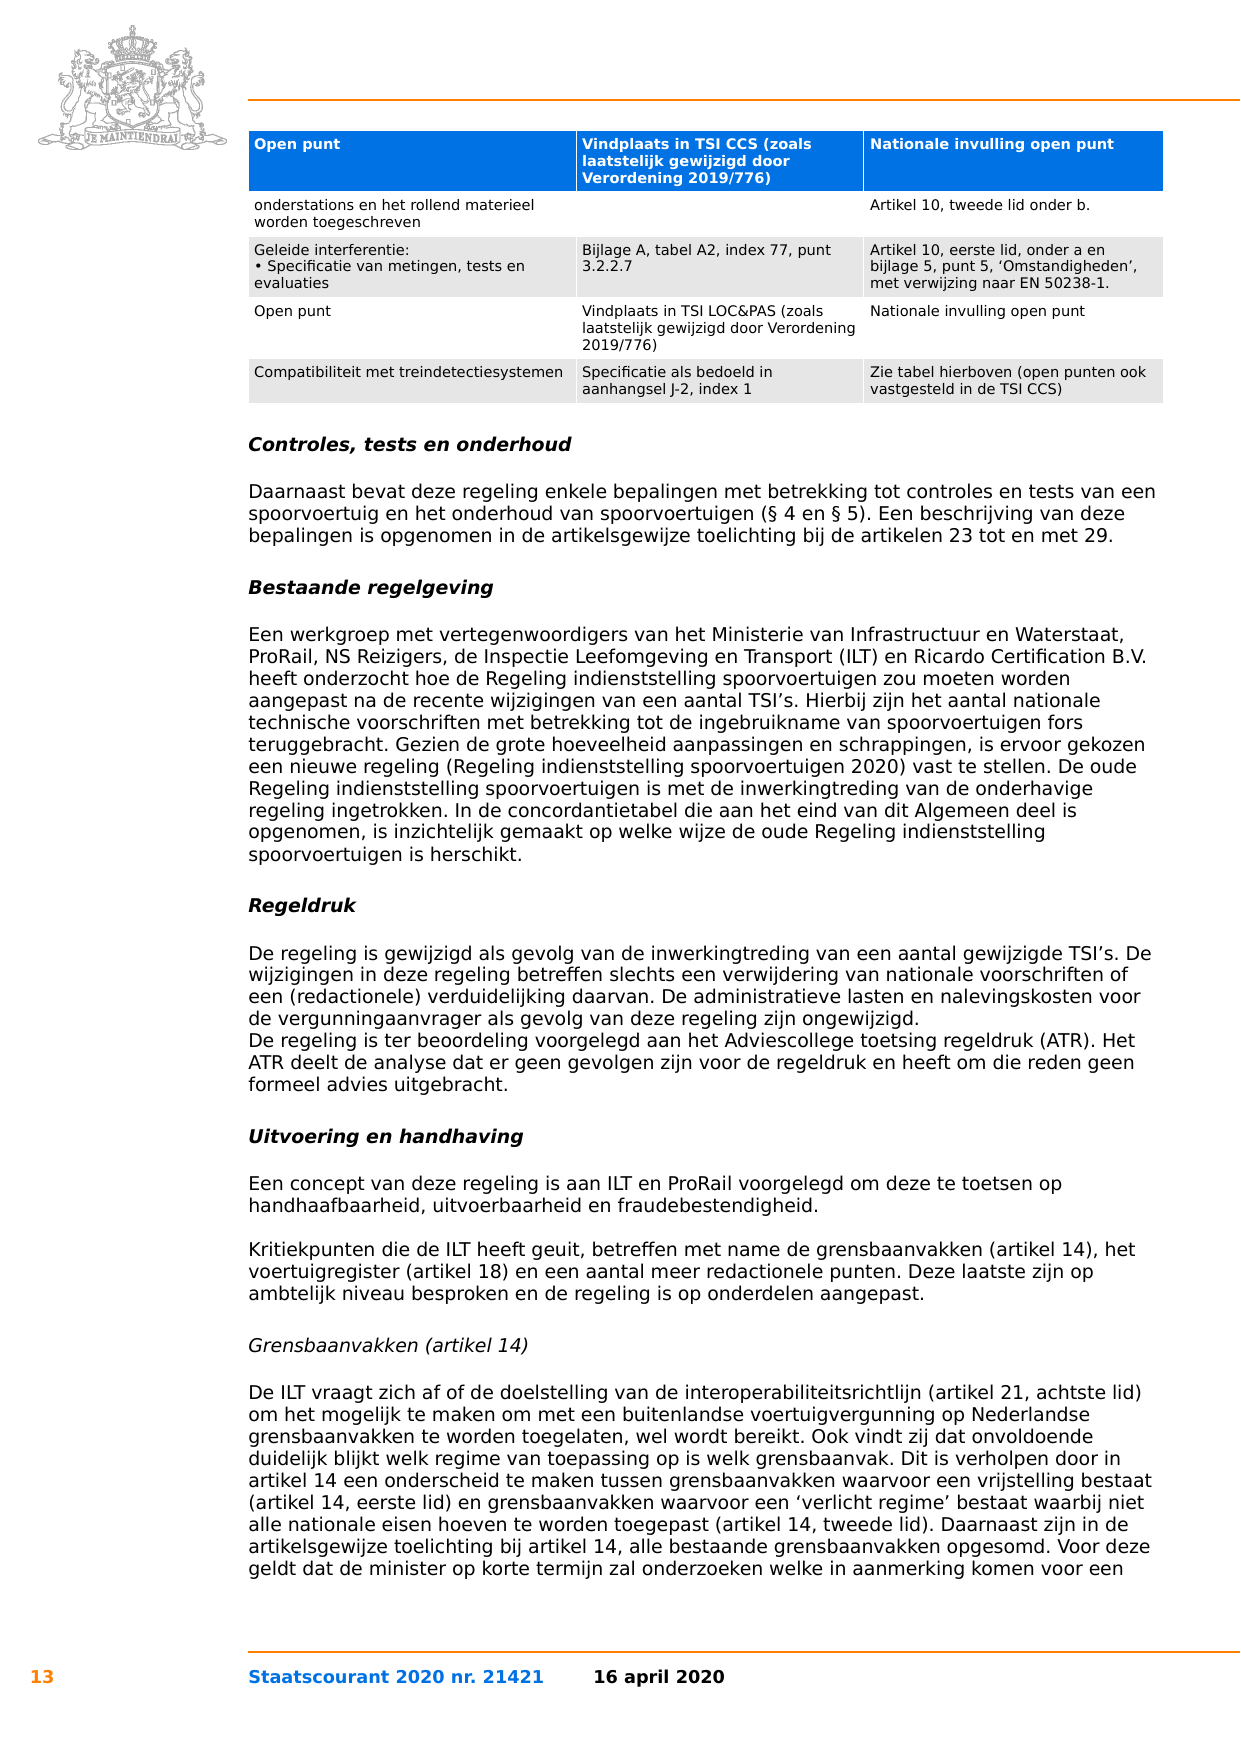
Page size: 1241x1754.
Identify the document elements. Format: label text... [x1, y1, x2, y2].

text Een werkgroep met vertegenwoordigers van het Ministerie van Infrastructuur en Waterstaat, ProRail, NS Reizigers, de Inspectie Leefomgeving en Transport (ILT) en Ricardo Certification B.V. heeft onderzocht hoe de Regeling indienststelling spoorvoertuigen zou moeten worden aangepast na de recente wijzigingen van een aantal TSI’s. Hierbij zijn het aantal nationale technische voorschriften met betrekking tot de ingebruikname van spoorvoertuigen fors teruggebracht. Gezien de grote hoeveelheid aanpassingen en schrappingen, is ervoor gekozen een nieuwe regeling (Regeling indienststelling spoorvoertuigen 2020) vast te stellen. De oude Regeling indienststelling spoorvoertuigen is met de inwerkingtreding van de onderhavige regeling ingetrokken. In de concordantietabel die aan het eind van dit Algemeen deel is opgenomen, is inzichtelijk gemaakt op welke wijze de oude Regeling indienststelling spoorvoertuigen is herschikt. [248, 624, 1163, 865]
subtitle Uitvoering en handhaving [248, 1126, 1163, 1148]
table_cell Compatibiliteit met treindetectiesystemen [249, 359, 576, 403]
table_cell Bijlage A, tabel A2, index 77, punt 3.2.2.7 [577, 237, 863, 297]
subtitle Regeldruk [248, 895, 1163, 917]
text Een concept van deze regeling is aan ILT en ProRail voorgelegd om deze te toetsen op handhaafbaarheid, uitvoerbaarheid en fraudebestendigheid. [248, 1173, 1163, 1217]
table_cell Open punt [249, 298, 576, 358]
table_cell Vindplaats in TSI LOC&PAS (zoals laatstelijk gewijzigd door Verordening 2019/776) [577, 298, 863, 358]
table_cell Artikel 10, tweede lid onder b. [864, 192, 1163, 236]
text Kritiekpunten die de ILT heeft geuit, betreffen met name de grensbaanvakken (artikel 14), het voertuigregister (artikel 18) en een aantal meer redactionele punten. Deze laatste zijn op ambtelijk niveau besproken en de regeling is op onderdelen aangepast. [248, 1239, 1163, 1305]
table_cell Artikel 10, eerste lid, onder a en bijlage 5, punt 5, ‘Omstandigheden’, met verwijzing naar EN 50238-1. [864, 237, 1163, 297]
table_cell Nationale invulling open punt [864, 298, 1163, 358]
table_cell Geleide interferentie: • Specificatie van metingen, tests en evaluaties [249, 237, 576, 297]
text De regeling is gewijzigd als gevolg van de inwerkingtreding van een aantal gewijzigde TSI’s. De wijzigingen in deze regeling betreffen slechts een verwijdering van nationale voorschriften of een (redactionele) verduidelijking daarvan. De administratieve lasten en nalevingskosten voor de vergunningaanvrager als gevolg van deze regeling zijn ongewijzigd. [248, 942, 1163, 1030]
text De regeling is ter beoordeling voorgelegd aan het Adviescollege toetsing regeldruk (ATR). Het ATR deelt de analyse dat er geen gevolgen zijn voor de regeldruk en heeft om die reden geen formeel advies uitgebracht. [248, 1030, 1163, 1096]
text Daarnaast bevat deze regeling enkele bepalingen met betrekking tot controles en tests van een spoorvoertuig en het onderhoud van spoorvoertuigen (§ 4 en § 5). Een beschrijving van deze bepalingen is opgenomen in de artikelsgewijze toelichting bij de artikelen 23 tot en met 29. [248, 481, 1163, 547]
picture [38, 25, 227, 150]
table_header Vindplaats in TSI CCS (zoals laatstelijk gewijzigd door Verordening 2019/776) [577, 131, 863, 191]
table_header Open punt [249, 131, 576, 191]
table_header Nationale invulling open punt [864, 131, 1163, 191]
subtitle Bestaande regelgeving [248, 577, 1163, 599]
table_cell onderstations en het rollend materieel worden toegeschreven [249, 192, 576, 236]
table_cell Zie tabel hierboven (open punten ook vastgesteld in de TSI CCS) [864, 359, 1163, 403]
text De ILT vraagt zich af of de doelstelling van de interoperabiliteitsrichtlijn (artikel 21, achtste lid) om het mogelijk te maken om met een buitenlandse voertuigvergunning op Nederlandse grensbaanvakken te worden toegelaten, wel wordt bereikt. Ook vindt zij dat onvoldoende duidelijk blijkt welk regime van toepassing op is welk grensbaanvak. Dit is verholpen door in artikel 14 een onderscheid te maken tussen grensbaanvakken waarvoor een vrijstelling bestaat (artikel 14, eerste lid) en grensbaanvakken waarvoor een ‘verlicht regime’ bestaat waarbij niet alle nationale eisen hoeven te worden toegepast (artikel 14, tweede lid). Daarnaast zijn in de artikelsgewijze toelichting bij artikel 14, alle bestaande grensbaanvakken opgesomd. Voor deze geldt dat de minister op korte termijn zal onderzoeken welke in aanmerking komen voor een [248, 1382, 1163, 1580]
subtitle Controles, tests en onderhoud [248, 434, 1163, 456]
table_cell Specificatie als bedoeld in aanhangsel J-2, index 1 [577, 359, 863, 403]
table_cell [577, 192, 863, 236]
subtitle Grensbaanvakken (artikel 14) [248, 1335, 1163, 1357]
